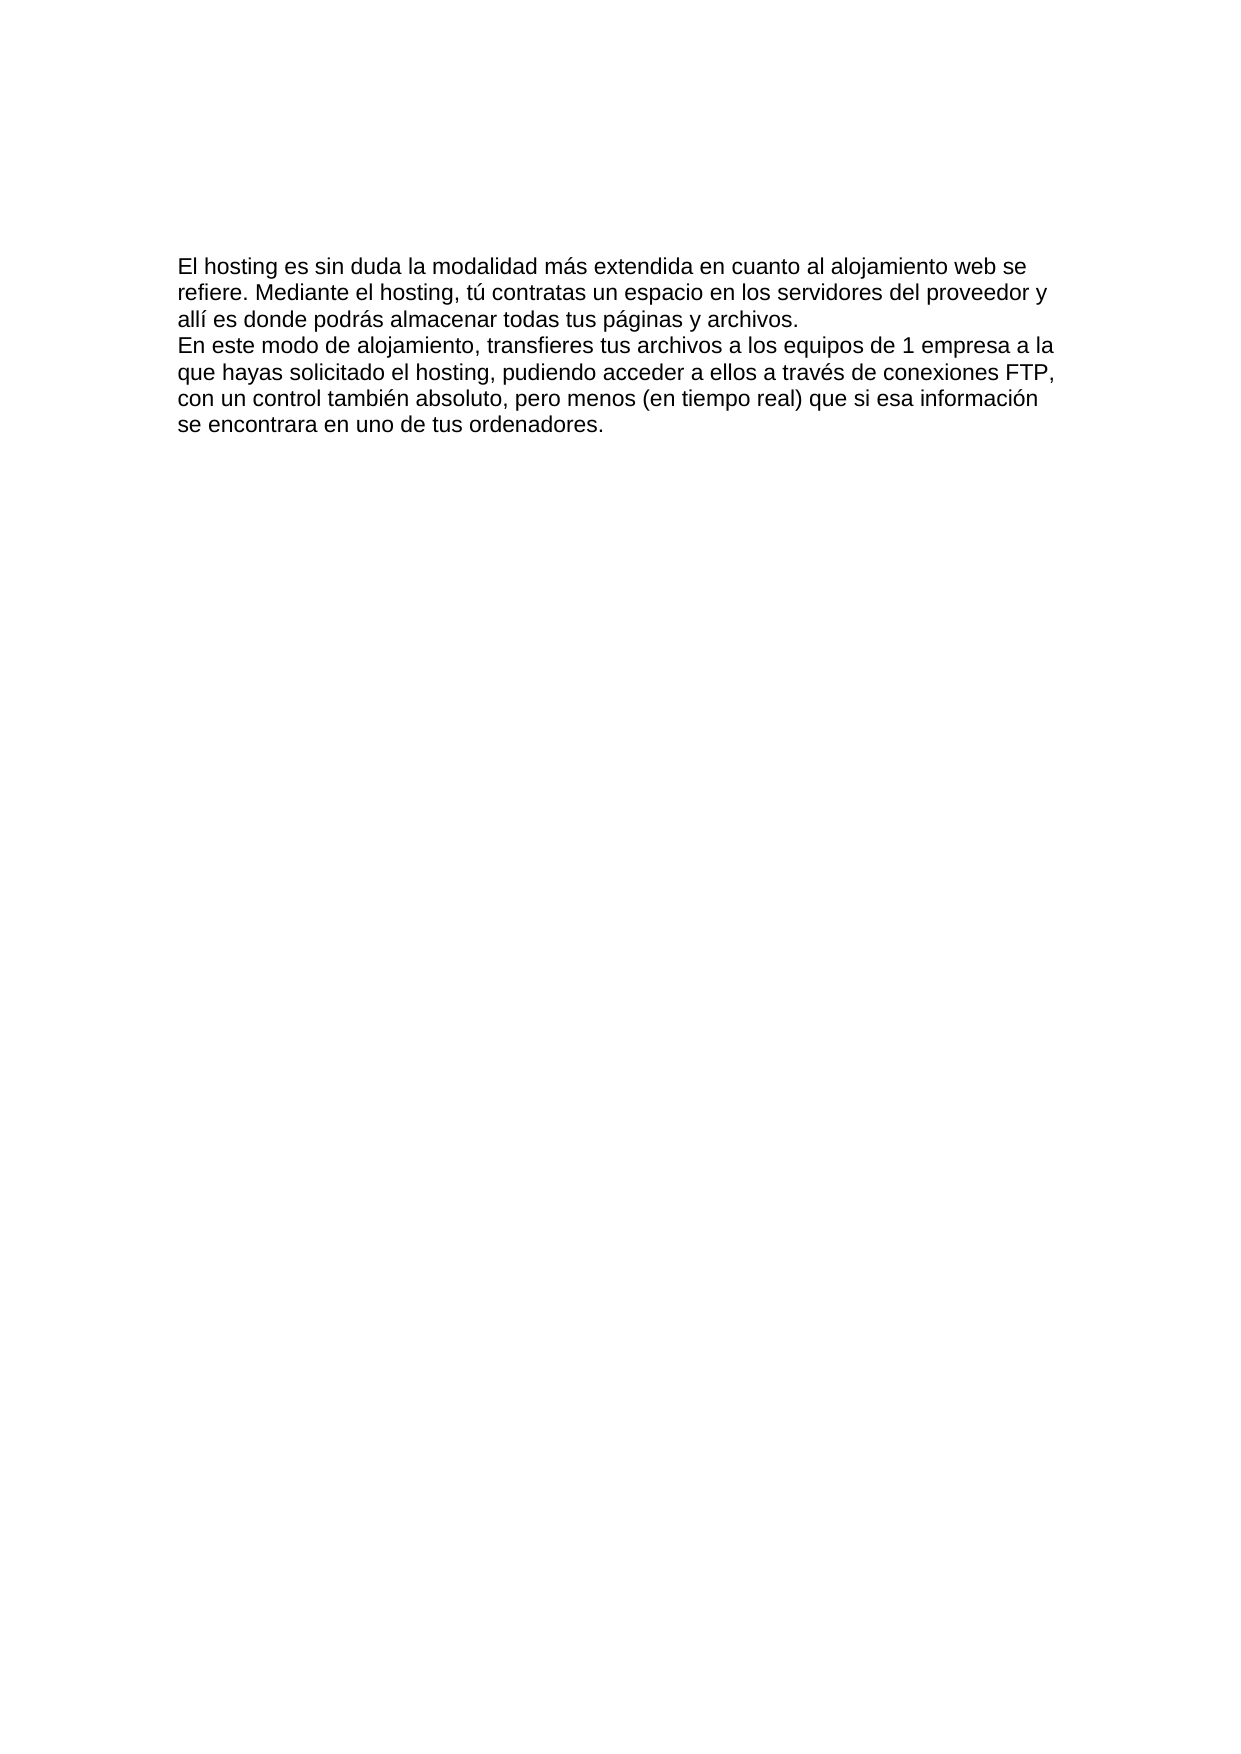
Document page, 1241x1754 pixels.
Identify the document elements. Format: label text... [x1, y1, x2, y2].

text En este modo de alojamiento, transfieres tus archivos a los equipos de 1 empresa a la que hayas solicitado el hosting, pudiendo acceder a ellos a través de conexiones FTP, con un control también absoluto, pero menos (en tiempo real) que si esa información se encontrara en uno de tus ordenadores. [177, 332, 1063, 437]
text El hosting es sin duda la modalidad más extendida en cuanto al alojamiento web se refiere. Mediante el hosting, tú contratas un espacio en los servidores del proveedor y allí es donde podrás almacenar todas tus páginas y archivos. [177, 253, 1063, 332]
